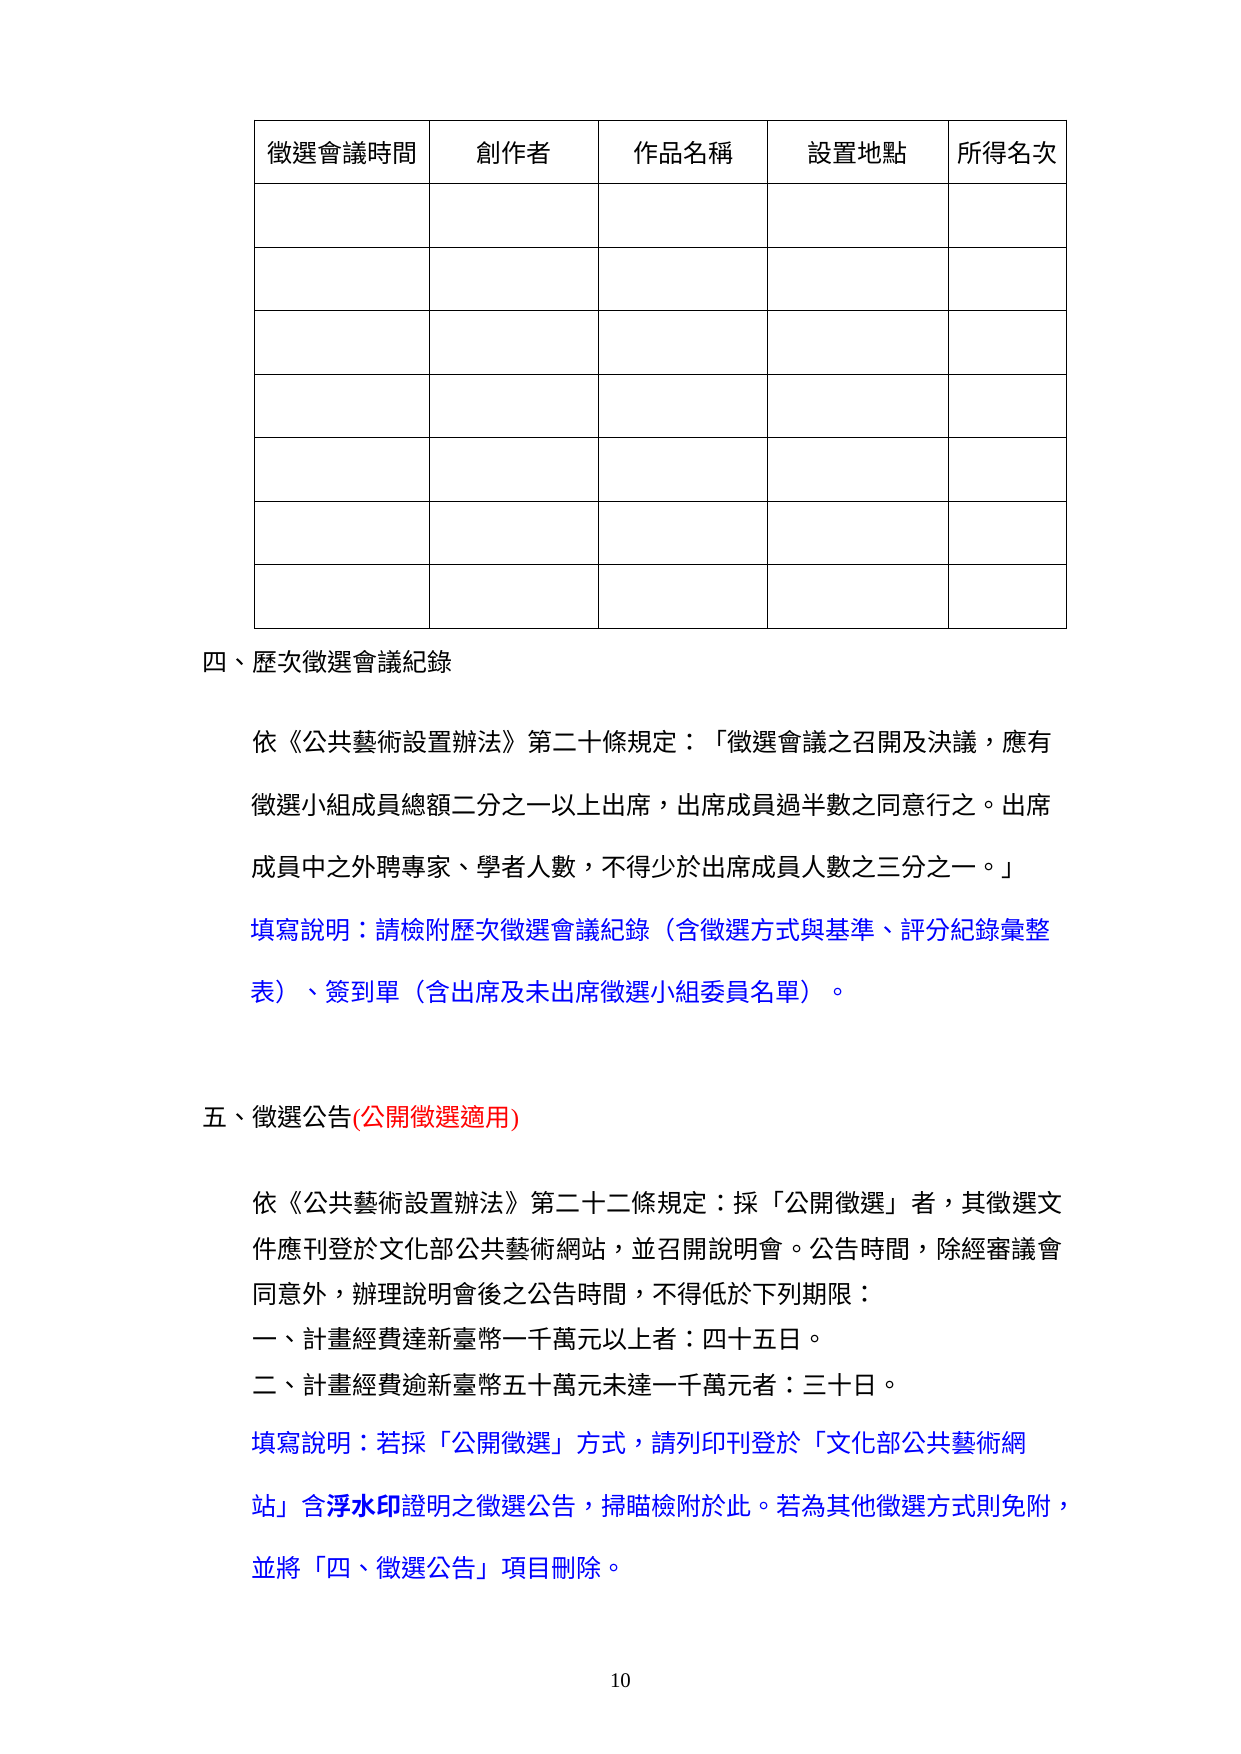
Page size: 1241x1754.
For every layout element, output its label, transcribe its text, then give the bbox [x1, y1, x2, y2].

table_cell [949, 565, 1066, 628]
table_cell [768, 565, 948, 628]
table_cell [768, 502, 948, 564]
table_header 徵選會議時間 [255, 121, 429, 183]
table_cell [949, 311, 1066, 374]
table_cell [599, 438, 767, 501]
table_cell [768, 311, 948, 374]
table_cell [430, 248, 598, 310]
table_cell [949, 438, 1066, 501]
table_header 所得名次 [949, 121, 1066, 183]
table_cell [599, 502, 767, 564]
text 依《公共藝術設置辦法》第二十條規定：「徵選會議之召開及決議，應有徵選小組成員總額二分之一以上出席，出席成員過半數之同意行之。出席成員中之外聘專家、學者人數，不得少於出席成員人數之三分之一。」 [252, 709, 1063, 897]
table_cell [599, 184, 767, 247]
table_cell [768, 184, 948, 247]
table_cell [430, 438, 598, 501]
table_cell [255, 248, 429, 310]
text 五、徵選公告(公開徵選適用) [177, 1084, 1063, 1147]
table_cell [599, 375, 767, 437]
table_cell [768, 248, 948, 310]
table_cell [949, 502, 1066, 564]
table_cell [255, 438, 429, 501]
table_cell [949, 375, 1066, 437]
table_cell [599, 311, 767, 374]
table_cell [255, 311, 429, 374]
table_cell [430, 311, 598, 374]
text 四、歷次徵選會議紀錄 [177, 629, 1063, 691]
table_cell [255, 565, 429, 628]
table_cell [599, 248, 767, 310]
text 填寫說明：請檢附歷次徵選會議紀錄（含徵選方式與基準、評分紀錄彙整表）、簽到單（含出席及未出席徵選小組委員名單）。 [250, 897, 1063, 1022]
table_cell [430, 184, 598, 247]
table_cell [255, 184, 429, 247]
text 二、計畫經費逾新臺幣五十萬元未達一千萬元者：三十日。 [252, 1365, 1063, 1401]
table_cell [430, 375, 598, 437]
table_cell [949, 248, 1066, 310]
text 一、計畫經費達新臺幣一千萬元以上者：四十五日。 [252, 1320, 1063, 1356]
text 填寫說明：若採「公開徵選」方式，請列印刊登於「文化部公共藝術網站」含浮水印證明之徵選公告，掃瞄檢附於此。若為其他徵選方式則免附，並將「四、徵選公告」項目刪除。 [252, 1411, 1063, 1598]
table_cell [430, 565, 598, 628]
table_cell [255, 375, 429, 437]
table_cell [599, 565, 767, 628]
table_header 設置地點 [768, 121, 948, 183]
table_cell [255, 502, 429, 564]
text 依《公共藝術設置辦法》第二十二條規定：採「公開徵選」者，其徵選文件應刊登於文化部公共藝術網站，並召開說明會。公告時間，除經審議會同意外，辦理說明會後之公告時間，不得低於下列期限： [252, 1184, 1063, 1311]
table_cell [430, 502, 598, 564]
table_header 作品名稱 [599, 121, 767, 183]
table_header 創作者 [430, 121, 598, 183]
table_cell [949, 184, 1066, 247]
table_cell [768, 375, 948, 437]
table_cell [768, 438, 948, 501]
